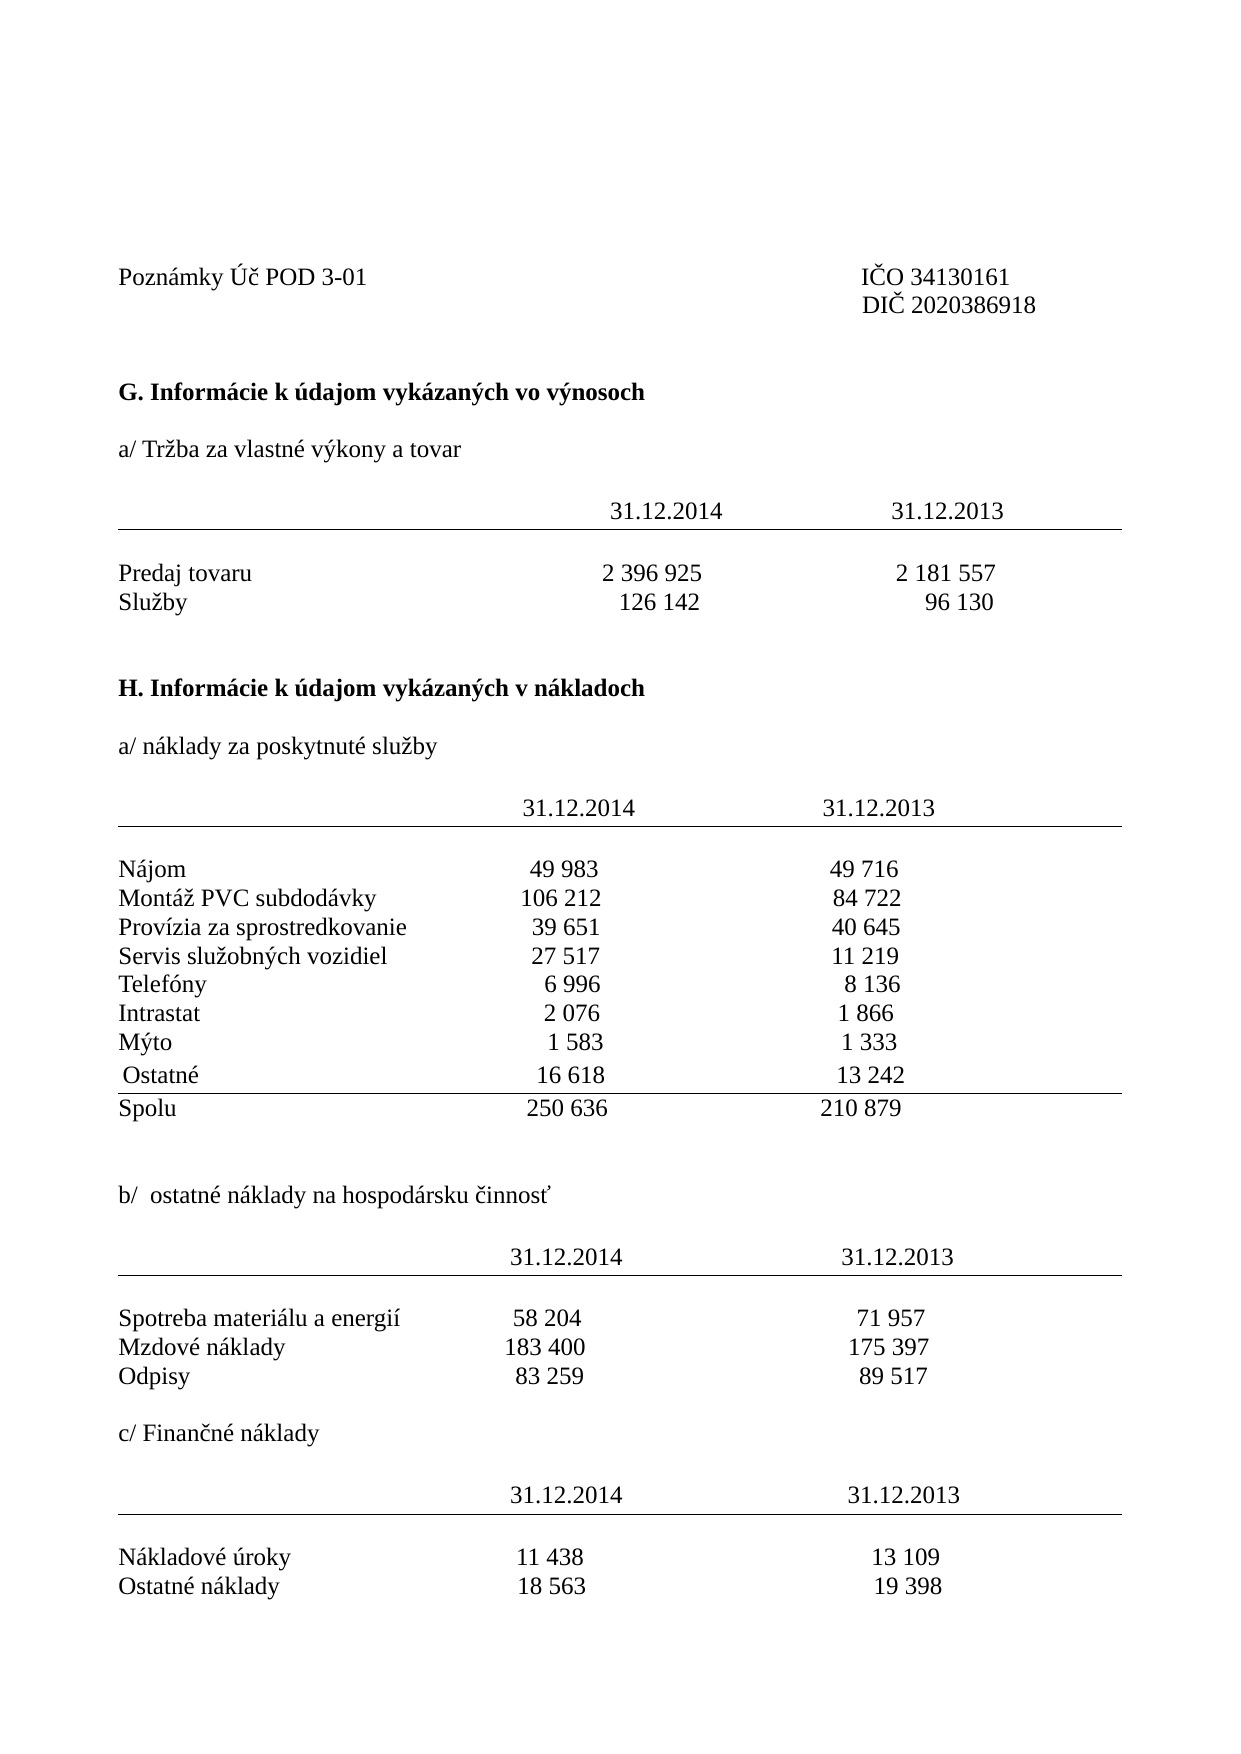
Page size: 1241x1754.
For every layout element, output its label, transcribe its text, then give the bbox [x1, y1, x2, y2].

text Ostatné náklady 18 563 19 398 [118, 1571, 1122, 1600]
text Telefóny 6 996 8 136 [118, 969, 1122, 998]
text Mýto 1 583 1 333 [118, 1027, 1122, 1056]
text a/ náklady za poskytnuté služby [118, 731, 1122, 759]
text c/ Finančné náklady [118, 1418, 1122, 1447]
text Poznámky Úč POD 3-01 IČO 34130161 [118, 262, 1122, 291]
text 31.12.2014 31.12.2013 [118, 1476, 1122, 1514]
text Montáž PVC subdodávky 106 212 84 722 [118, 883, 1122, 912]
text DIČ 2020386918 [118, 291, 1122, 319]
text 31.12.2014 31.12.2013 [118, 1237, 1122, 1275]
text Ostatné 16 618 13 242 [118, 1056, 1122, 1093]
text a/ Tržba za vlastné výkony a tovar [118, 434, 1122, 463]
text Spolu 250 636 210 879 [118, 1094, 1122, 1122]
text Služby 126 142 96 130 [118, 587, 1122, 616]
text G. Informácie k údajom vykázaných vo výnosoch [118, 377, 1122, 406]
text Predaj tovaru 2 396 925 2 181 557 [118, 558, 1122, 587]
text H. Informácie k údajom vykázaných v nákladoch [118, 673, 1122, 702]
text 31.12.2014 31.12.2013 [118, 788, 1122, 826]
text Servis služobných vozidiel 27 517 11 219 [118, 941, 1122, 969]
text Nájom 49 983 49 716 [118, 854, 1122, 883]
text Mzdové náklady 183 400 175 397 [118, 1332, 1122, 1361]
text 31.12.2014 31.12.2013 [118, 492, 1122, 529]
text Intrastat 2 076 1 866 [118, 998, 1122, 1027]
text b/ ostatné náklady na hospodársku činnosť [118, 1180, 1122, 1208]
text Nákladové úroky 11 438 13 109 [118, 1542, 1122, 1571]
text Odpisy 83 259 89 517 [118, 1361, 1122, 1390]
text Provízia za sprostredkovanie 39 651 40 645 [118, 912, 1122, 941]
text Spotreba materiálu a energií 58 204 71 957 [118, 1303, 1122, 1332]
